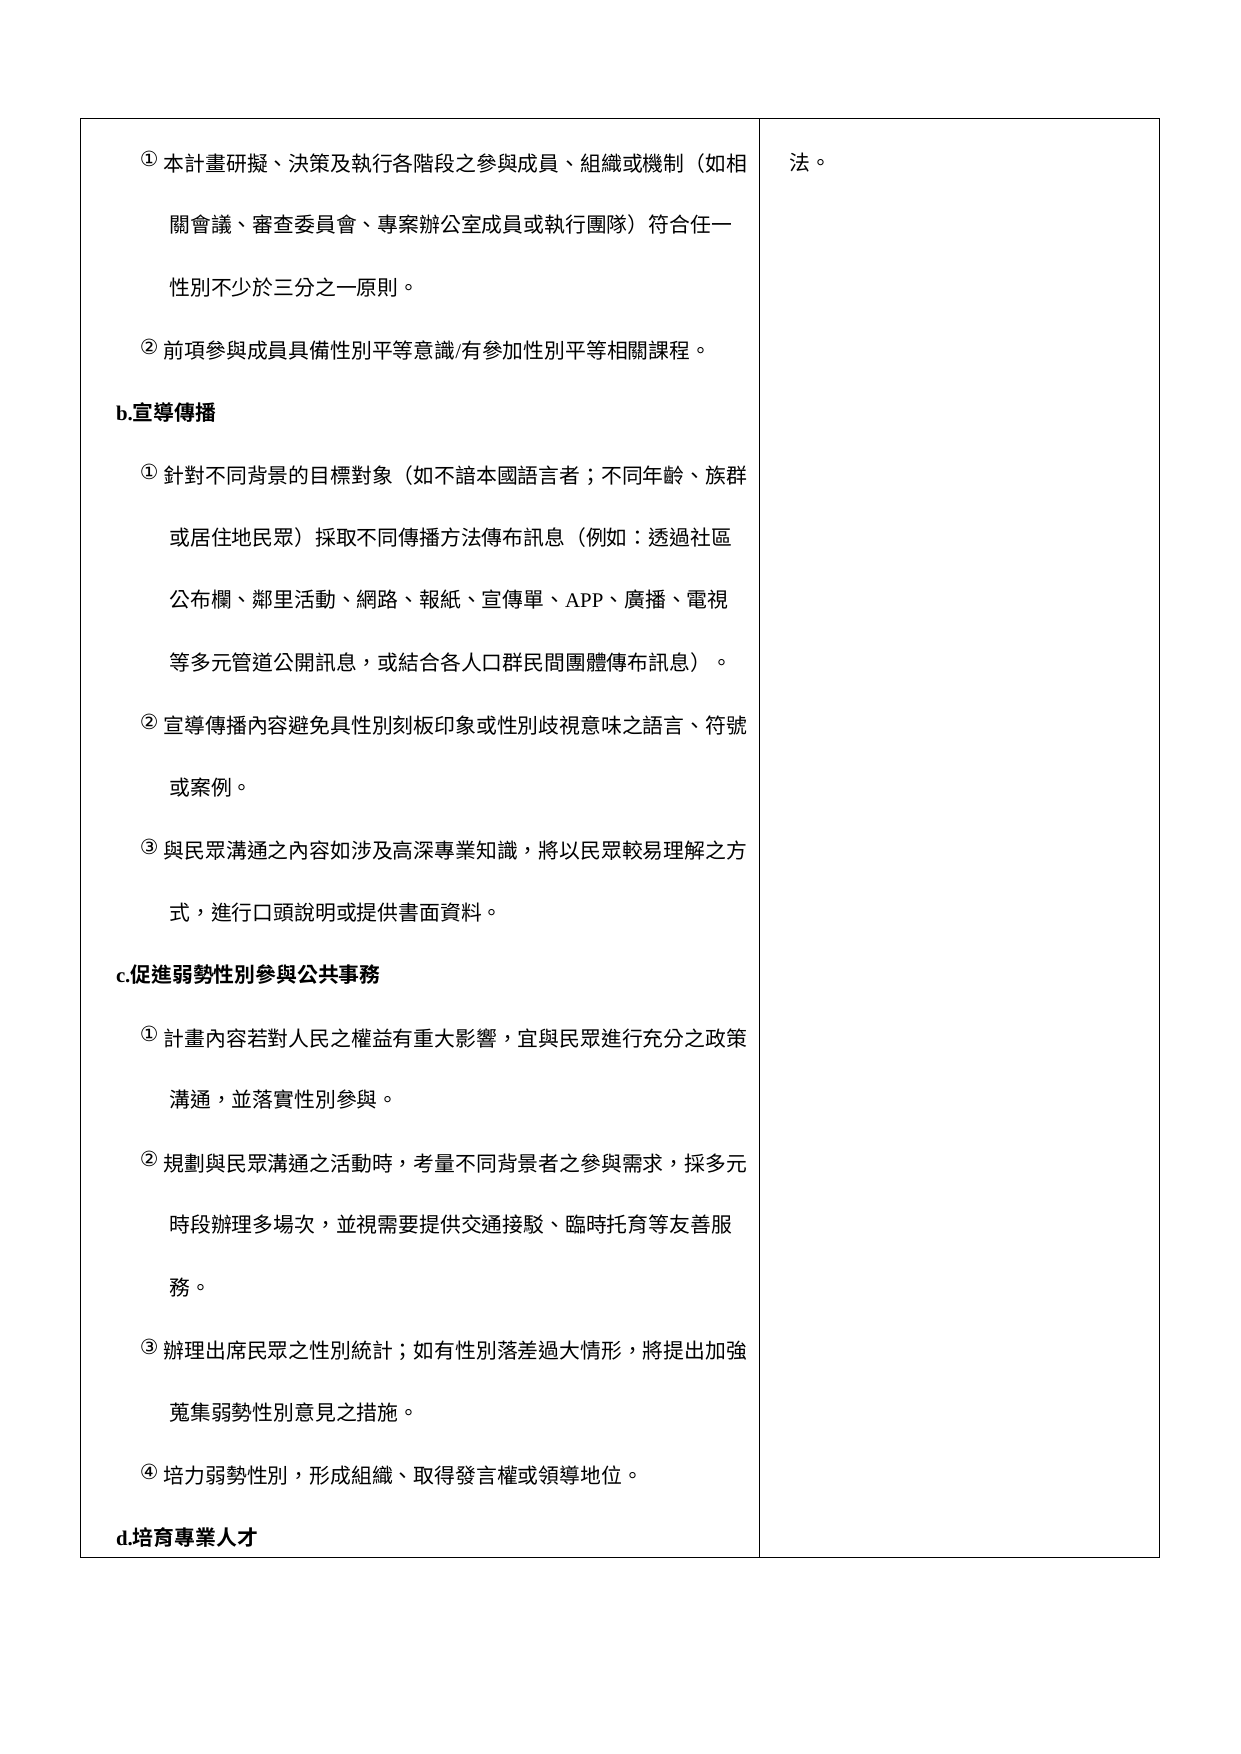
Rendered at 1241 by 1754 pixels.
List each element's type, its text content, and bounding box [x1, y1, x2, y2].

table_cell ① 本計畫研擬、決策及執行各階段之參與成員、組織或機制（如相關會議、審查委員會、專案辦公室成員或執行團隊）符合任一性別不少於三分之一原則。 ② 前項參與成員具備性別平等意識/有參加性別平等相關課程。 b.宣導傳播 ① 針對不同背景的目標對象（如不諳本國語言者；不同年齡、族群或居住地民眾）採取不同傳播方法傳布訊息（例如：透過社區公布欄、鄰里活動、網路、報紙、宣傳單、APP、廣播、電視等多元管道公開訊息，或結合各人口群民間團體傳布訊息）。 ② 宣導傳播內容避免具性別刻板印象或性別歧視意味之語言、符號或案例。 ③ 與民眾溝通之內容如涉及高深專業知識，將以民眾較易理解之方式，進行口頭說明或提供書面資料。 c.促進弱勢性別參與公共事務 ① 計畫內容若對人民之權益有重大影響，宜與民眾進行充分之政策溝通，並落實性別參與。 ② 規劃與民眾溝通之活動時，考量不同背景者之參與需求，採多元時段辦理多場次，並視需要提供交通接駁、臨時托育等友善服務。 ③ 辦理出席民眾之性別統計；如有性別落差過大情形，將提出加強蒐集弱勢性別意見之措施。 ④ 培力弱勢性別，形成組織、取得發言權或領導地位。 d.培育專業人才 [81, 119, 759, 1557]
table_cell 法。 [760, 119, 1159, 1557]
